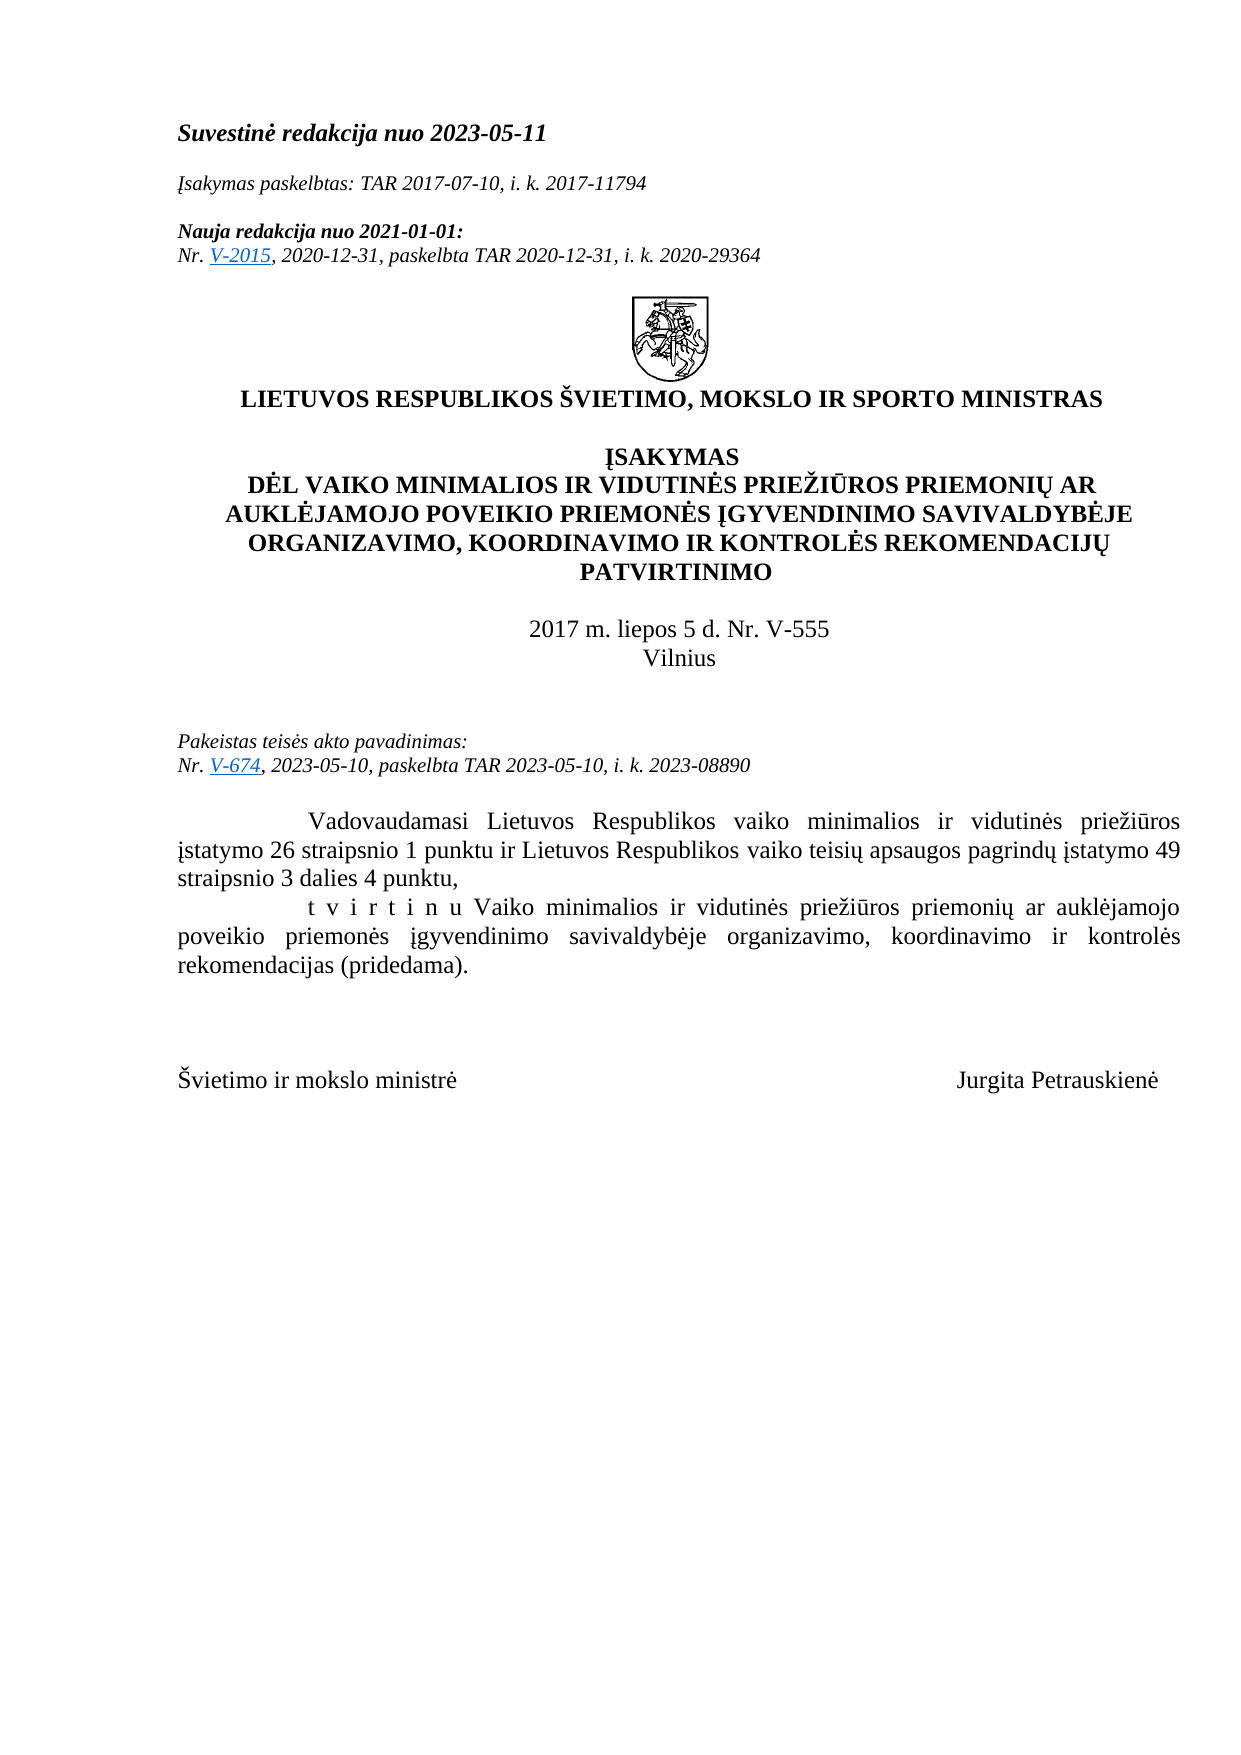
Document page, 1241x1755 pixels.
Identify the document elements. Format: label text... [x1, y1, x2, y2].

text Suvestinė redakcija nuo 2023-05-11 [177, 118, 1181, 147]
text Nr. V-2015, 2020-12-31, paskelbta TAR 2020-12-31, i. k. 2020-29364 [177, 243, 1181, 267]
text Švietimo ir mokslo ministrė Jurgita Petrauskienė [177, 1065, 1181, 1093]
text t v i r t i n u Vaiko minimalios ir vidutinės priežiūros priemonių ar auklėjamojo poveikio priemonės įgyvendinimo savivaldybėje organizavimo, koordinavimo ir kontrolės rekomendacijas (pridedama). [177, 892, 1181, 978]
text Nr. V-674, 2023-05-10, paskelbta TAR 2023-05-10, i. k. 2023-08890 [177, 753, 1181, 777]
text Vilnius [177, 643, 1181, 672]
text Nauja redakcija nuo 2021-01-01: [177, 219, 1181, 243]
text LIETUVOS RESPUBLIKOS ŠVIETIMO, MOKSLO IR SPORTO MINISTRAS [162, 384, 1181, 413]
text Įsakymas paskelbtas: TAR 2017-07-10, i. k. 2017-11794 [177, 171, 1181, 195]
text DĖL VAIKO MINIMALIOS IR VIDUTINĖS PRIEŽIŪROS PRIEMONIŲ AR AUKLĖJAMOJO POVEIKIO PRIEMONĖS ĮGYVENDINIMO SAVIVALDYBĖJE ORGANIZAVIMO, KOORDINAVIMO IR KONTROLĖS REKOMENDACIJŲ PATVIRTINIMO [162, 470, 1181, 585]
text ĮSAKYMAS [162, 442, 1181, 470]
text 2017 m. liepos 5 d. Nr. V-555 [177, 614, 1181, 643]
text Vadovaudamasi Lietuvos Respublikos vaiko minimalios ir vidutinės priežiūros įstatymo 26 straipsnio 1 punktu ir Lietuvos Respublikos vaiko teisių apsaugos pagrindų įstatymo 49 straipsnio 3 dalies 4 punktu, [177, 806, 1181, 892]
text Pakeistas teisės akto pavadinimas: [177, 729, 1181, 753]
